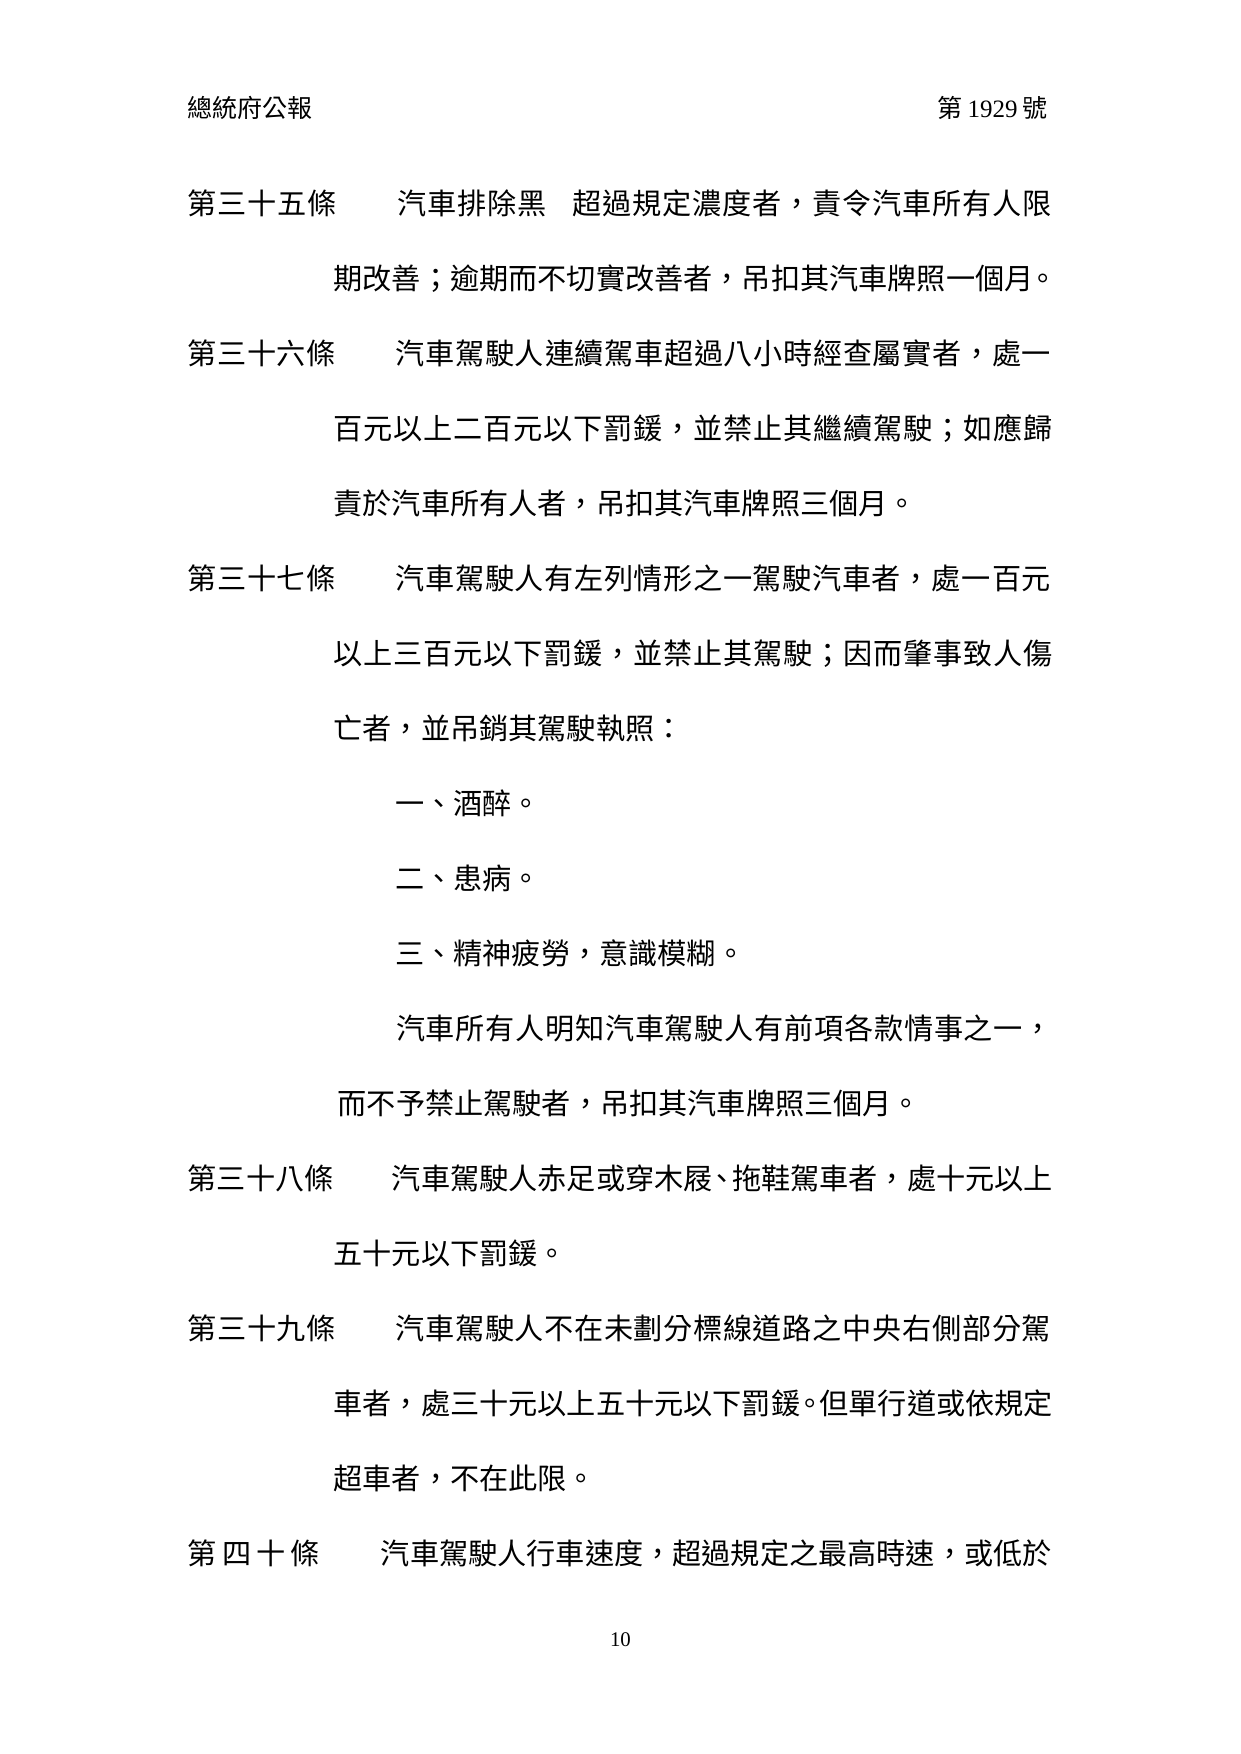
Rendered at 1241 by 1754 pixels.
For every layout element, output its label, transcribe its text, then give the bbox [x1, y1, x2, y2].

text 第三十六條 汽車駕駛人連續駕車超過八小時經查屬實者，處一百元以上二百元以下罰鍰，並禁止其繼續駕駛；如應歸責於汽車所有人者，吊扣其汽車牌照三個月。 [187, 314, 1053, 539]
text 汽車所有人明知汽車駕駛人有前項各款情事之一，而不予禁止駕駛者，吊扣其汽車牌照三個月。 [337, 989, 1053, 1139]
text 第三十九條 汽車駕駛人不在未劃分標線道路之中央右側部分駕車者，處三十元以上五十元以下罰鍰。但單行道或依規定超車者，不在此限。 [187, 1289, 1053, 1514]
text 第四十條 汽車駕駛人行車速度，超過規定之最高時速，或低於 [187, 1514, 1053, 1589]
text 一、酒醉。 [395, 764, 1053, 839]
text 第三十七條 汽車駕駛人有左列情形之一駕駛汽車者，處一百元以上三百元以下罰鍰，並禁止其駕駛；因而肇事致人傷亡者，並吊銷其駕駛執照： [187, 539, 1053, 764]
text 第三十五條 汽車排除黑超過規定濃度者，責令汽車所有人限期改善；逾期而不切實改善者，吊扣其汽車牌照一個月。 [187, 164, 1053, 314]
text 三、精神疲勞，意識模糊。 [395, 914, 1053, 989]
text 二、患病。 [395, 839, 1053, 914]
text 第三十八條 汽車駕駛人赤足或穿木屐、拖鞋駕車者，處十元以上五十元以下罰鍰。 [187, 1139, 1053, 1289]
